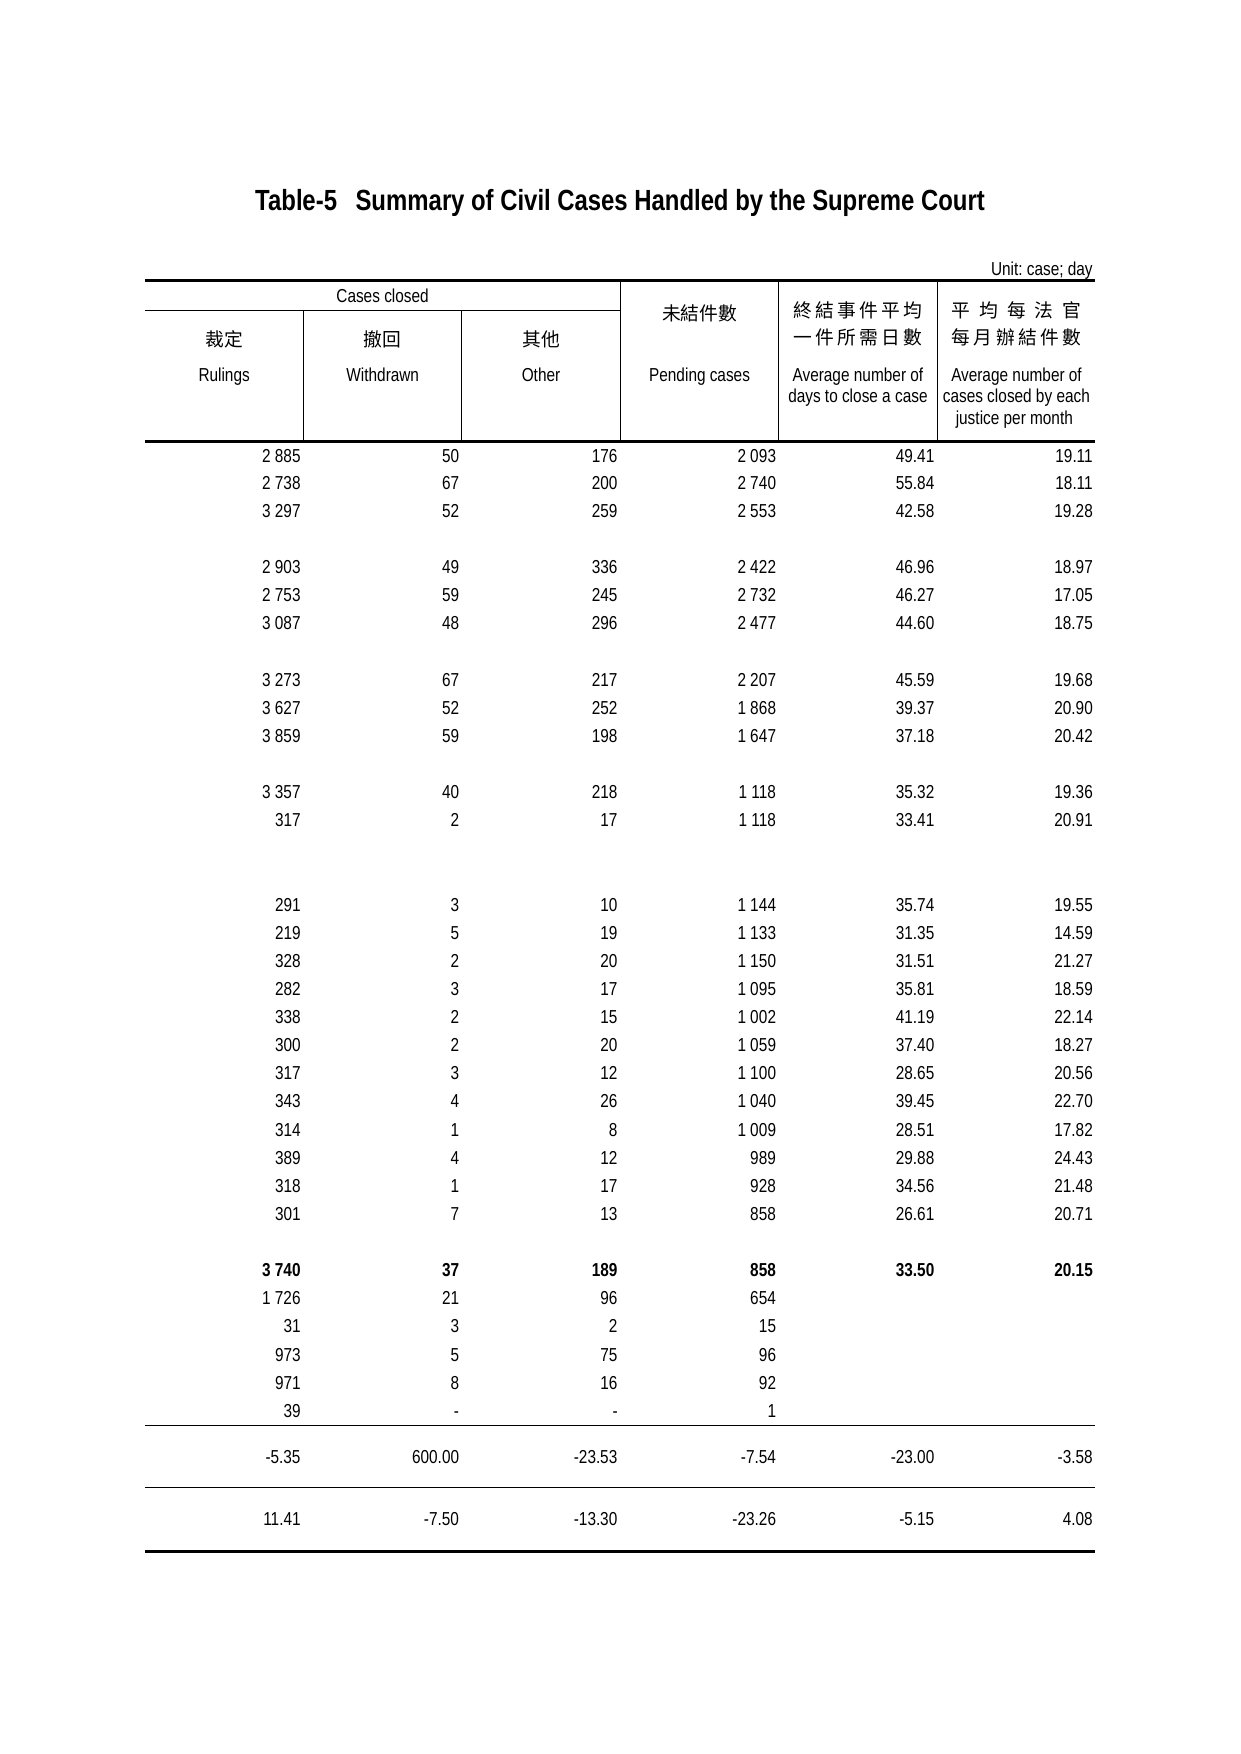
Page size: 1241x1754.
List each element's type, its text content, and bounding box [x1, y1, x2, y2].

table_cell [303, 750, 462, 778]
table_cell [779, 1396, 937, 1424]
table_cell 217 [462, 665, 620, 693]
table_cell -7.50 [303, 1488, 462, 1549]
table_cell 1 100 [620, 1059, 778, 1087]
table_cell 19.55 [937, 890, 1095, 918]
table_cell 19.36 [937, 778, 1095, 806]
table_cell 裁定 [145, 311, 303, 363]
table_cell 24.43 [937, 1143, 1095, 1171]
table_cell 291 [145, 890, 303, 918]
table_cell 252 [462, 693, 620, 721]
table_cell 22.70 [937, 1087, 1095, 1115]
table_cell 67 [303, 665, 462, 693]
table_cell 39.37 [779, 693, 937, 721]
table_cell 2 422 [620, 553, 778, 581]
table_cell [145, 637, 303, 665]
table_cell 撤回 [304, 311, 461, 363]
table_cell 96 [462, 1284, 620, 1312]
table_header 平均每法官 每月辦結件數 [938, 282, 1095, 363]
table_cell 858 [620, 1200, 778, 1228]
table_cell 49 [303, 553, 462, 581]
table_cell 1 [303, 1115, 462, 1143]
table_cell 26 [462, 1087, 620, 1115]
table_header 終結事件平均一件所需日數 [779, 282, 937, 363]
table_cell 600.00 [303, 1426, 462, 1487]
table_cell 971 [145, 1368, 303, 1396]
table_cell 40 [303, 778, 462, 806]
table_cell [937, 1368, 1095, 1396]
table_cell [145, 1228, 303, 1256]
table_cell 14.59 [937, 918, 1095, 946]
table_cell [779, 637, 937, 665]
table_cell [937, 1340, 1095, 1368]
table_cell [779, 1312, 937, 1340]
table_cell [937, 1396, 1095, 1424]
table_cell -13.30 [462, 1488, 620, 1549]
table_cell 2 732 [620, 581, 778, 609]
table_cell 1 144 [620, 890, 778, 918]
table_cell 1 059 [620, 1031, 778, 1059]
table_cell [779, 1284, 937, 1312]
table_cell 46.27 [779, 581, 937, 609]
table_cell 928 [620, 1171, 778, 1199]
table_cell [462, 834, 620, 862]
table_cell 1 009 [620, 1115, 778, 1143]
table_cell 29.88 [779, 1143, 937, 1171]
table_cell 8 [462, 1115, 620, 1143]
table_cell 15 [620, 1312, 778, 1340]
table_cell 50 [303, 443, 462, 468]
table_cell 2 738 [145, 468, 303, 496]
table_cell 59 [303, 581, 462, 609]
table_cell 20.90 [937, 693, 1095, 721]
table_cell Average number of cases closed by each justice per month [938, 364, 1095, 440]
table_cell 12 [462, 1143, 620, 1171]
table_cell 1 150 [620, 946, 778, 974]
table_cell 17 [462, 806, 620, 834]
table_cell 1 133 [620, 918, 778, 946]
table_cell 2 553 [620, 496, 778, 524]
table_cell -3.58 [937, 1426, 1095, 1487]
table_cell 1 [303, 1171, 462, 1199]
table_cell 19 [462, 918, 620, 946]
table_cell 654 [620, 1284, 778, 1312]
table_cell 7 [303, 1200, 462, 1228]
table_cell 28.51 [779, 1115, 937, 1143]
table_cell 3 [303, 1059, 462, 1087]
table_cell 37.18 [779, 721, 937, 749]
table_cell 300 [145, 1031, 303, 1059]
table_cell [937, 1228, 1095, 1256]
table_cell 2 [303, 806, 462, 834]
table_cell [779, 834, 937, 862]
table_cell 21.27 [937, 946, 1095, 974]
table_cell 8 [303, 1368, 462, 1396]
table_cell 31.35 [779, 918, 937, 946]
table_cell [937, 525, 1095, 553]
table_cell 21 [303, 1284, 462, 1312]
table_cell 34.56 [779, 1171, 937, 1199]
table_cell 37.40 [779, 1031, 937, 1059]
table_cell 989 [620, 1143, 778, 1171]
table_cell - [303, 1396, 462, 1424]
table_cell [303, 637, 462, 665]
table_cell -23.53 [462, 1426, 620, 1487]
table_header Cases closed [145, 282, 620, 310]
table_cell 1 118 [620, 806, 778, 834]
table_cell 31.51 [779, 946, 937, 974]
table_cell Withdrawn [304, 364, 461, 440]
table_cell Other [462, 364, 620, 440]
table_cell 46.96 [779, 553, 937, 581]
table_cell [937, 637, 1095, 665]
table_cell 55.84 [779, 468, 937, 496]
table_cell [779, 1340, 937, 1368]
table_cell 317 [145, 806, 303, 834]
table_cell 176 [462, 443, 620, 468]
table_cell 22.14 [937, 1003, 1095, 1031]
table_cell 31 [145, 1312, 303, 1340]
table_cell 20.71 [937, 1200, 1095, 1228]
table_cell 17 [462, 1171, 620, 1199]
table_cell [937, 750, 1095, 778]
table_cell 92 [620, 1368, 778, 1396]
table_cell 18.75 [937, 609, 1095, 637]
table_cell 3 [303, 975, 462, 1003]
table_cell 20 [462, 946, 620, 974]
table_cell -23.00 [779, 1426, 937, 1487]
table_cell 2 885 [145, 443, 303, 468]
table_cell 296 [462, 609, 620, 637]
table_cell 37 [303, 1256, 462, 1284]
text Unit: case; day [148, 257, 1092, 279]
table_cell 2 740 [620, 468, 778, 496]
table_cell 20.91 [937, 806, 1095, 834]
table_cell 2 [303, 1003, 462, 1031]
table_cell 4 [303, 1143, 462, 1171]
table_cell 26.61 [779, 1200, 937, 1228]
table_cell 1 095 [620, 975, 778, 1003]
table_cell [303, 834, 462, 862]
table_cell 2 753 [145, 581, 303, 609]
table_cell 338 [145, 1003, 303, 1031]
table_cell 4.08 [937, 1488, 1095, 1549]
table_cell [145, 834, 303, 862]
table_cell 35.81 [779, 975, 937, 1003]
table_cell 41.19 [779, 1003, 937, 1031]
table_cell [620, 834, 778, 862]
table_cell 3 740 [145, 1256, 303, 1284]
table_cell 39.45 [779, 1087, 937, 1115]
table_cell 19.11 [937, 443, 1095, 468]
table_cell 52 [303, 693, 462, 721]
table_cell [937, 1284, 1095, 1312]
table_cell 17.82 [937, 1115, 1095, 1143]
table_cell 1 040 [620, 1087, 778, 1115]
table_cell 35.32 [779, 778, 937, 806]
table_cell 42.58 [779, 496, 937, 524]
table_cell 343 [145, 1087, 303, 1115]
text Table-5 Summary of Civil Cases Handled by the Supreme Court [148, 183, 1092, 217]
table_cell 49.41 [779, 443, 937, 468]
table_cell 59 [303, 721, 462, 749]
table_cell 5 [303, 1340, 462, 1368]
table_cell 2 [462, 1312, 620, 1340]
table_cell 96 [620, 1340, 778, 1368]
table_cell -23.26 [620, 1488, 778, 1549]
table_cell 1 868 [620, 693, 778, 721]
table_cell 19.28 [937, 496, 1095, 524]
table_cell [937, 834, 1095, 862]
table_cell 218 [462, 778, 620, 806]
table_cell 45.59 [779, 665, 937, 693]
table_cell 33.50 [779, 1256, 937, 1284]
table_cell 11.41 [145, 1488, 303, 1549]
table_cell 12 [462, 1059, 620, 1087]
table_cell 1 [620, 1396, 778, 1424]
table_cell Average number of days to close a case [779, 364, 937, 440]
table_cell 2 207 [620, 665, 778, 693]
table_cell [303, 862, 462, 890]
table_cell 314 [145, 1115, 303, 1143]
table_cell 67 [303, 468, 462, 496]
table_cell 3 859 [145, 721, 303, 749]
table_cell [462, 525, 620, 553]
table_cell Rulings [145, 364, 303, 440]
table_cell [620, 862, 778, 890]
table_cell [620, 1228, 778, 1256]
table_cell 18.59 [937, 975, 1095, 1003]
table_cell [779, 1228, 937, 1256]
table_cell 2 477 [620, 609, 778, 637]
table_cell 336 [462, 553, 620, 581]
table_cell 28.65 [779, 1059, 937, 1087]
table_cell 3 [303, 1312, 462, 1340]
table_cell [462, 1228, 620, 1256]
table_cell 18.11 [937, 468, 1095, 496]
table_cell -5.15 [779, 1488, 937, 1549]
table_cell 3 357 [145, 778, 303, 806]
table_cell [779, 525, 937, 553]
table_cell [779, 1368, 937, 1396]
table_cell 其他 [462, 311, 620, 363]
table_cell 328 [145, 946, 303, 974]
table_cell [779, 862, 937, 890]
table_cell 4 [303, 1087, 462, 1115]
table_header 未結件數 [621, 282, 778, 363]
table_cell 39 [145, 1396, 303, 1424]
table_cell 3 627 [145, 693, 303, 721]
table_cell 48 [303, 609, 462, 637]
table_cell [462, 750, 620, 778]
table_cell 1 647 [620, 721, 778, 749]
table_cell [303, 1228, 462, 1256]
table_cell 20 [462, 1031, 620, 1059]
table_cell 2 [303, 946, 462, 974]
table_cell Pending cases [621, 364, 778, 440]
table_cell [462, 862, 620, 890]
table_cell [620, 637, 778, 665]
table_cell 52 [303, 496, 462, 524]
table_cell 858 [620, 1256, 778, 1284]
table_cell 282 [145, 975, 303, 1003]
table_cell 44.60 [779, 609, 937, 637]
table_cell 35.74 [779, 890, 937, 918]
table_cell 3 087 [145, 609, 303, 637]
table_cell 18.27 [937, 1031, 1095, 1059]
table_cell 18.97 [937, 553, 1095, 581]
table_cell 259 [462, 496, 620, 524]
table_cell 2 093 [620, 443, 778, 468]
table_cell 17.05 [937, 581, 1095, 609]
table_cell 198 [462, 721, 620, 749]
table_cell 15 [462, 1003, 620, 1031]
table_cell 3 [303, 890, 462, 918]
table_cell 219 [145, 918, 303, 946]
table_cell 17 [462, 975, 620, 1003]
table_cell 317 [145, 1059, 303, 1087]
table_cell 75 [462, 1340, 620, 1368]
table_cell 5 [303, 918, 462, 946]
table_cell [145, 750, 303, 778]
table_cell [145, 862, 303, 890]
table_cell -7.54 [620, 1426, 778, 1487]
table_cell 19.68 [937, 665, 1095, 693]
table_cell 20.56 [937, 1059, 1095, 1087]
table_cell [462, 637, 620, 665]
table_cell 20.42 [937, 721, 1095, 749]
table_cell 33.41 [779, 806, 937, 834]
table_cell [145, 525, 303, 553]
table_cell -5.35 [145, 1426, 303, 1487]
table_cell 189 [462, 1256, 620, 1284]
table_cell [779, 750, 937, 778]
table_cell [620, 750, 778, 778]
table_cell 1 118 [620, 778, 778, 806]
table_cell [620, 525, 778, 553]
table_cell 21.48 [937, 1171, 1095, 1199]
table_cell 200 [462, 468, 620, 496]
table_cell 2 [303, 1031, 462, 1059]
table_cell 3 273 [145, 665, 303, 693]
table_cell [303, 525, 462, 553]
table_cell [937, 862, 1095, 890]
table_cell - [462, 1396, 620, 1424]
table_cell 318 [145, 1171, 303, 1199]
table_cell 1 002 [620, 1003, 778, 1031]
table_cell 16 [462, 1368, 620, 1396]
table_cell 13 [462, 1200, 620, 1228]
table_cell 20.15 [937, 1256, 1095, 1284]
table_cell 301 [145, 1200, 303, 1228]
table_cell 1 726 [145, 1284, 303, 1312]
table_cell 973 [145, 1340, 303, 1368]
table_cell [937, 1312, 1095, 1340]
table_cell 389 [145, 1143, 303, 1171]
table_cell 10 [462, 890, 620, 918]
table_cell 245 [462, 581, 620, 609]
table_cell 2 903 [145, 553, 303, 581]
table_cell 3 297 [145, 496, 303, 524]
